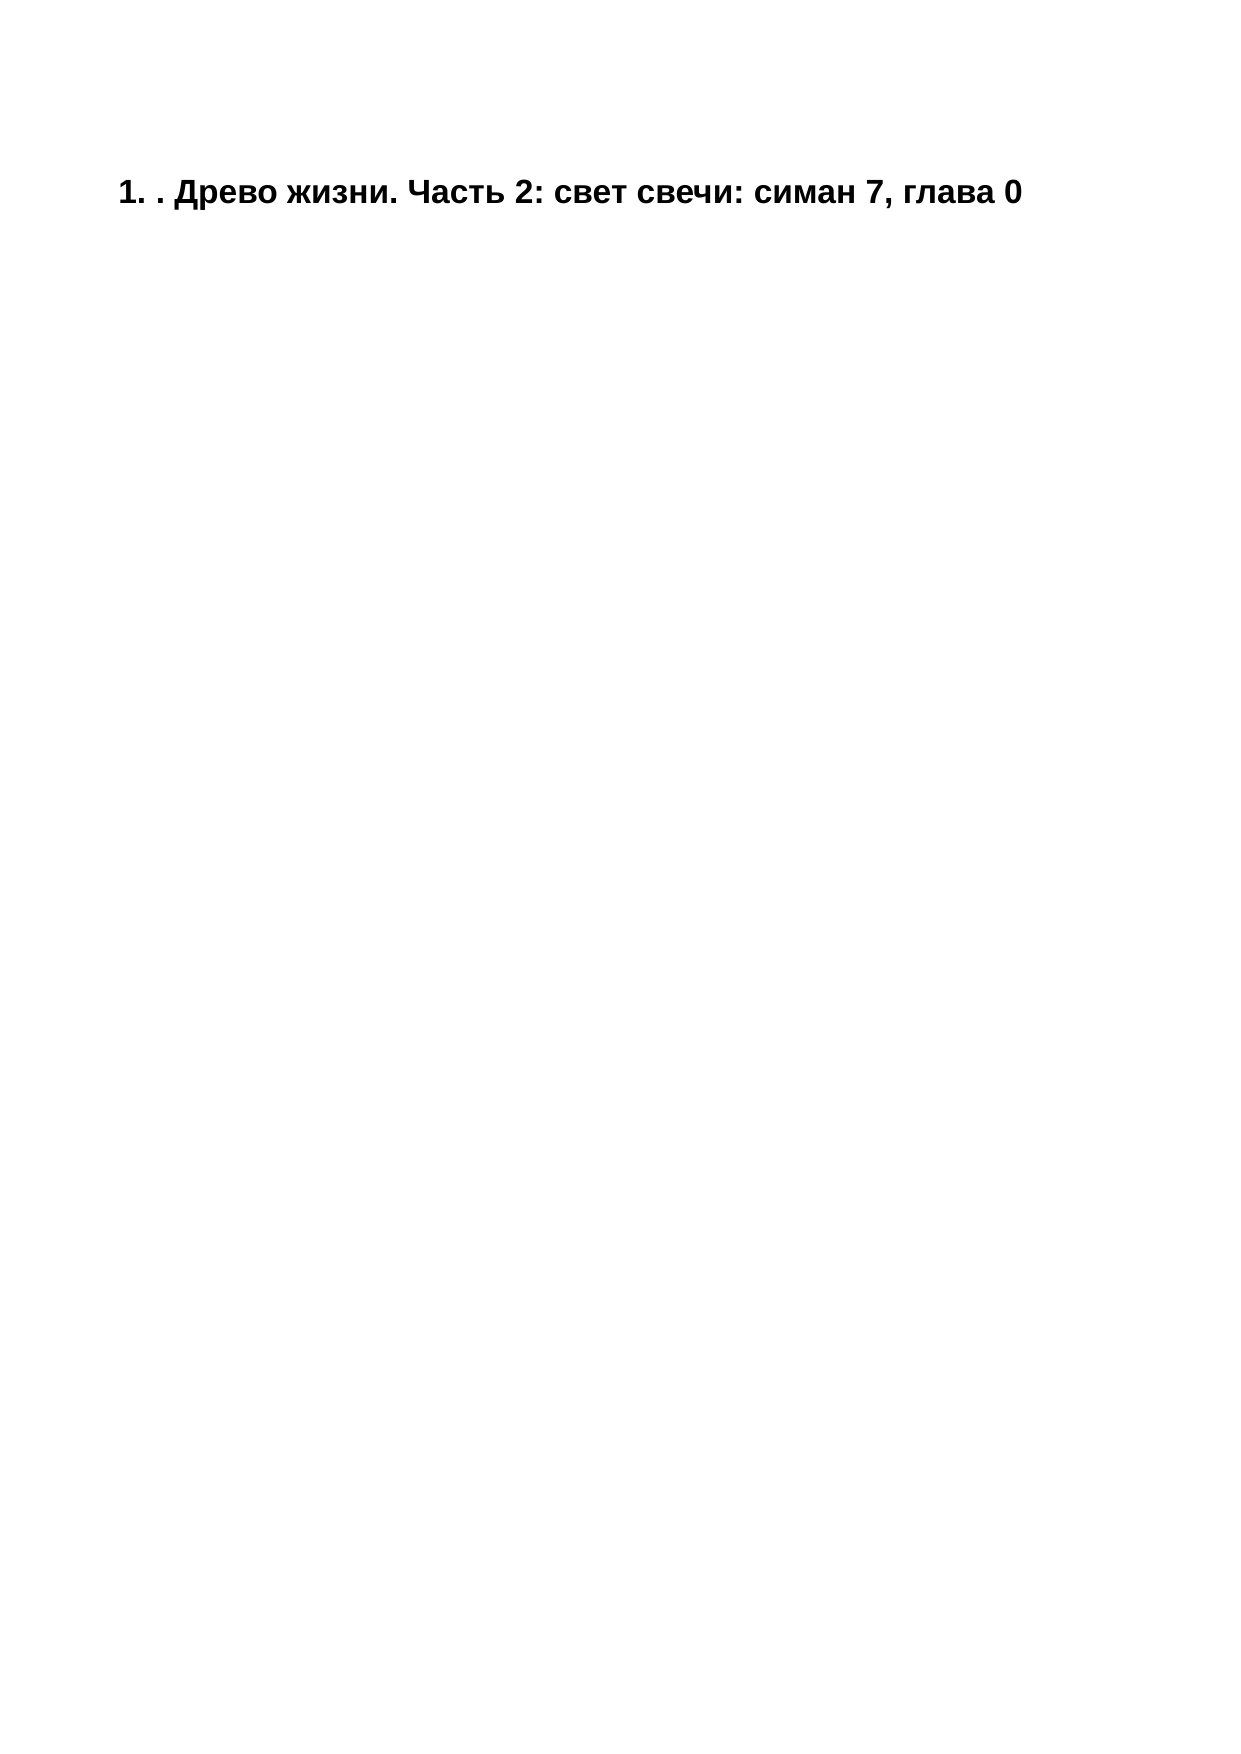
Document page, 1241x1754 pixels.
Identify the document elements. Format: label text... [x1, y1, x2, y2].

subtitle . Древо жизни. Часть 2: свет свечи: симан 7, глава 0 [118, 147, 1122, 176]
